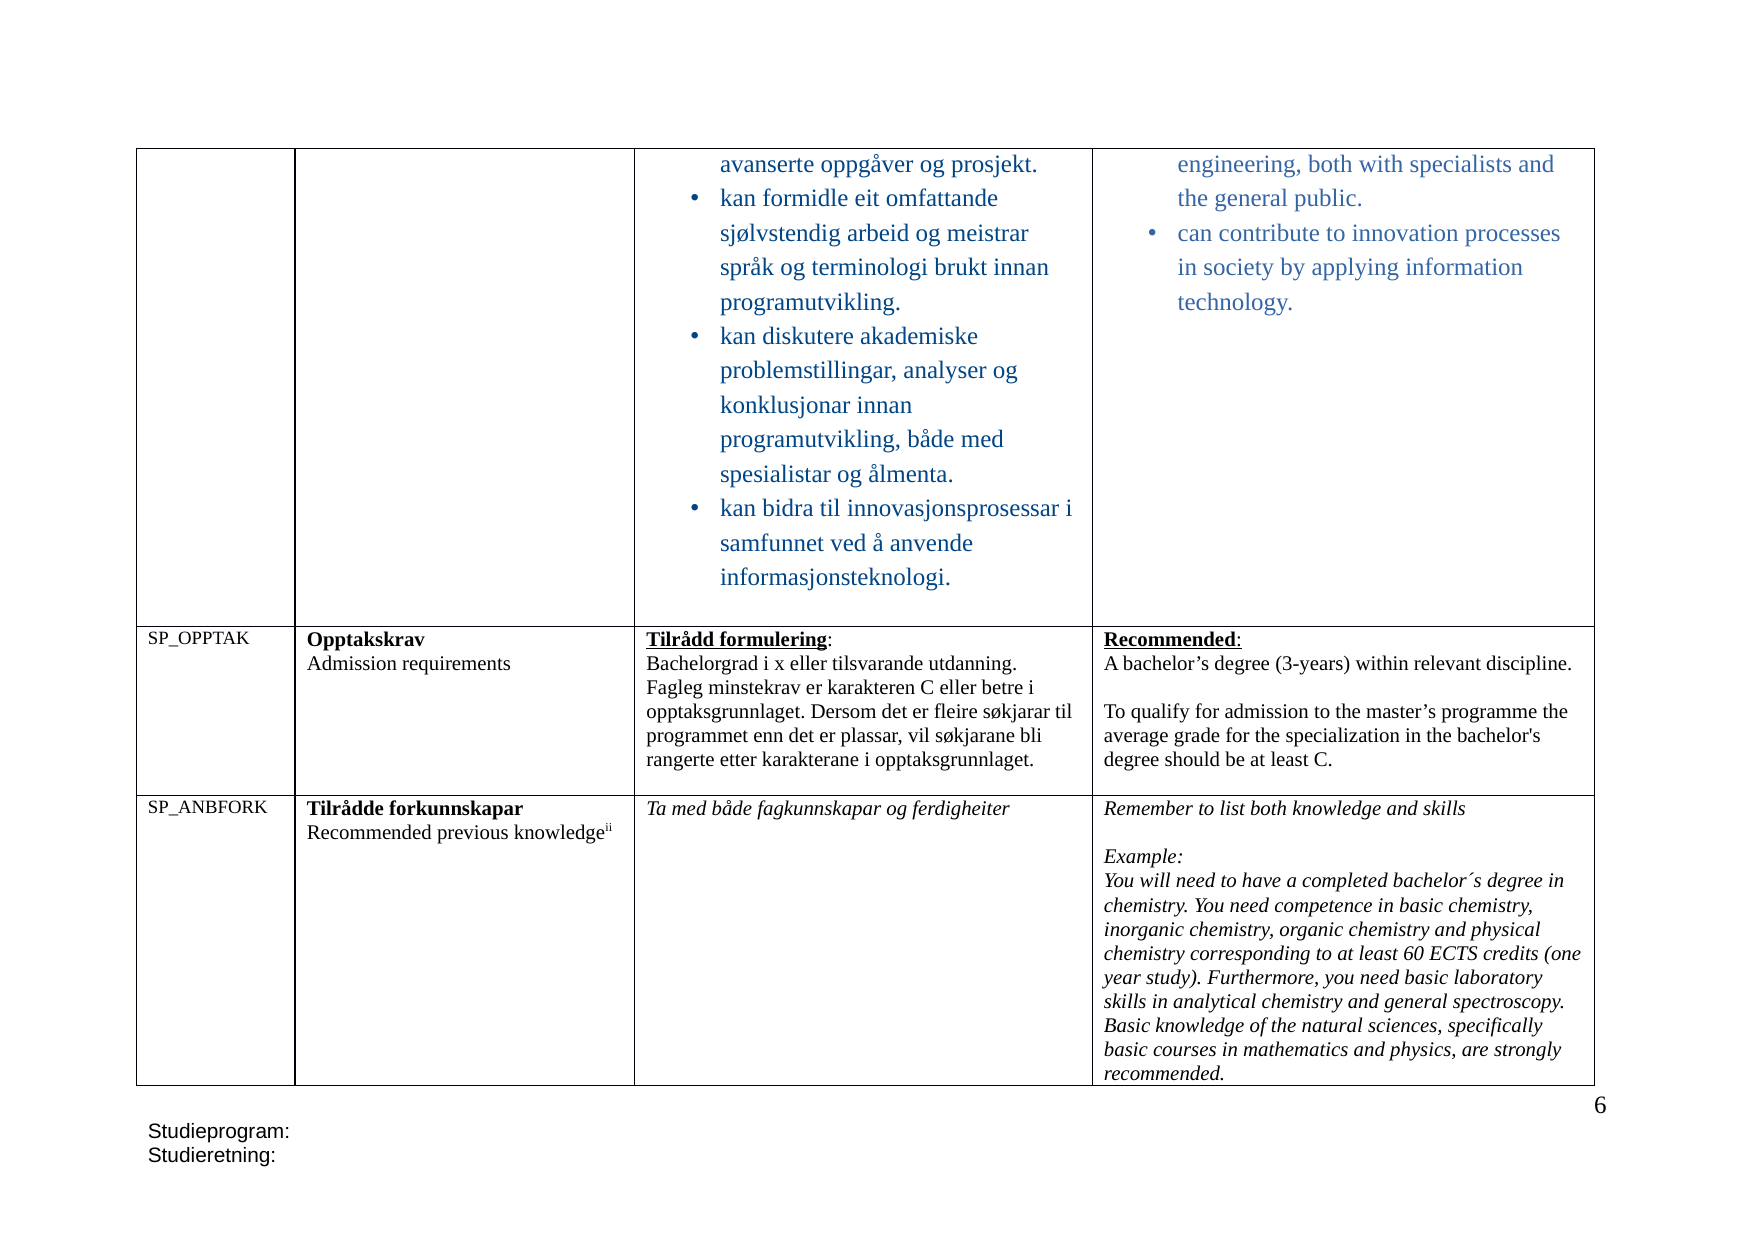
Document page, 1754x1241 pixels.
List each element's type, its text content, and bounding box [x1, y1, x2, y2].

table_cell Tilrådde forkunnskapar Recommended previous knowledge [296, 796, 634, 1085]
table_cell SP_ANBFORK [137, 796, 294, 1085]
table_cell Ta med både fagkunnskapar og ferdigheiter [635, 796, 1092, 1085]
table_cell Recommended: A bachelor’s degree (3-years) within relevant discipline. To qualify for admission to the master’s programme the average grade for the specialization in the bachelor's degree should be at least C. [1093, 627, 1594, 795]
table_cell SP_OPPTAK [137, 627, 294, 795]
table_cell Læringsutbyte Required learning outcomes [296, 149, 634, 626]
table_cell avanserte oppgåver og prosjekt. kan formidle eit omfattande sjølvstendig arbeid og meistrar språk og terminologi brukt innan programutvikling. kan diskutere akademiske problemstillingar, analyser og konklusjonar innan programutvikling, både med spesialistar og ålmenta. kan bidra til innovasjonsprosessar i samfunnet ved å anvende informasjonsteknologi. [635, 149, 1092, 626]
table_cell Remember to list both knowledge and skills Example: You will need to have a completed bachelor´s degree in chemistry. You need competence in basic chemistry, inorganic chemistry, organic chemistry and physical chemistry corresponding to at least 60 ECTS credits (one year study). Furthermore, you need basic laboratory skills in analytical chemistry and general spectroscopy. Basic knowledge of the natural sciences, specifically basic courses in mathematics and physics, are strongly recommended. [1093, 796, 1594, 1085]
table_cell SP_UTBYTTE [137, 149, 294, 626]
table_cell Opptakskrav Admission requirements [296, 627, 634, 795]
table_cell Tilrådd formulering: Bachelorgrad i x eller tilsvarande utdanning. Fagleg minstekrav er karakteren C eller betre i opptaksgrunnlaget. Dersom det er fleire søkjarar til programmet enn det er plassar, vil søkjarane bli rangerte etter karakterane i opptaksgrunnlaget. [635, 627, 1092, 795]
table_cell engineering, both with specialists and the general public. can contribute to innovation processes in society by applying information technology. [1093, 149, 1594, 626]
